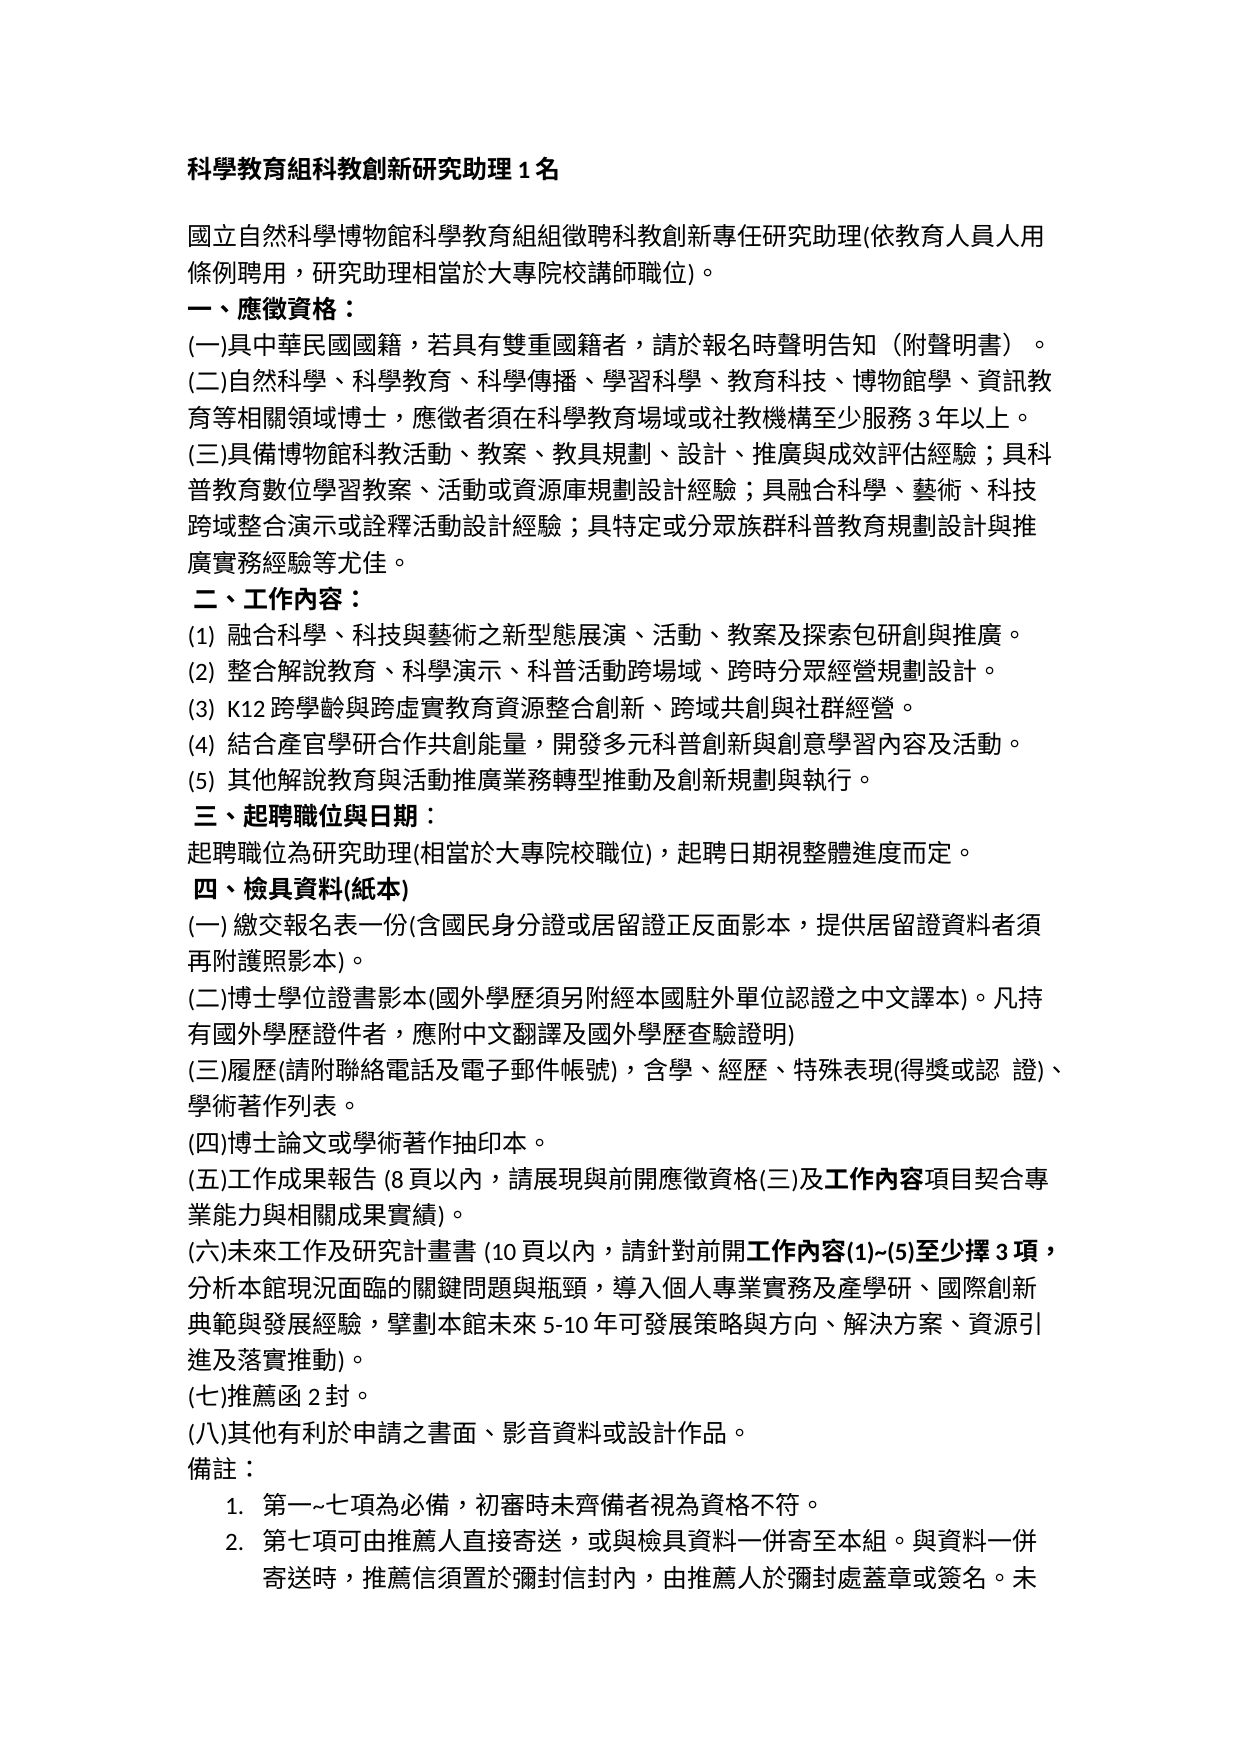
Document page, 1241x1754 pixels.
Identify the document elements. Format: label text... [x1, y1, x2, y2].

text 國立自然科學博物館科學教育組組徵聘科教創新專任研究助理(依教育人員人用條例聘用，研究助理相當於大專院校講師職位)。 [187, 217, 1053, 289]
text (七)推薦函2封。 [187, 1377, 1053, 1413]
text (一)具中華民國國籍，若具有雙重國籍者，請於報名時聲明告知（附聲明書）。 [187, 326, 1053, 362]
list 第一~七項為必備，初審時未齊備者視為資格不符。 [225, 1486, 1053, 1522]
text (六)未來工作及研究計畫書 (10頁以內，請針對前開工作內容(1)~(5)至少擇3項，分析本館現況面臨的關鍵問題與瓶頸，導入個人專業實務及產學研、國際創新典範與發展經驗，擘劃本館未來5-10年可發展策略與方向、解決方案、資源引進及落實推動)。 [187, 1232, 1053, 1377]
text (三)具備博物館科教活動、教案、教具規劃、設計、推廣與成效評估經驗；具科普教育數位學習教案、活動或資源庫規劃設計經驗；具融合科學、藝術、科技跨域整合演示或詮釋活動設計經驗；具特定或分眾族群科普教育規劃設計與推廣實務經驗等尤佳。 [187, 434, 1053, 579]
list 整合解說教育、科學演示、科普活動跨場域、跨時分眾經營規劃設計。 [187, 652, 1053, 688]
text 一、應徵資格： [187, 289, 1053, 326]
text (一) 繳交報名表一份(含國民身分證或居留證正反面影本，提供居留證資料者須再附護照影本)。 [187, 906, 1053, 978]
text (二)自然科學、科學教育、科學傳播、學習科學、教育科技、博物館學、資訊教育等相關領域博士，應徵者須在科學教育場域或社教機構至少服務3年以上。 [187, 362, 1053, 434]
text (三)履歷(請附聯絡電話及電子郵件帳號)，含學、經歷、特殊表現(得獎或認 證)、學術著作列表。 [187, 1051, 1053, 1123]
text (四)博士論文或學術著作抽印本。 [187, 1123, 1053, 1159]
text 科學教育組科教創新研究助理1名 [187, 150, 1053, 186]
text 三、起聘職位與日期： [187, 797, 1053, 833]
list 融合科學、科技與藝術之新型態展演、活動、教案及探索包研創與推廣。 [187, 616, 1053, 652]
text 二、工作內容： [187, 579, 1053, 616]
list 其他解說教育與活動推廣業務轉型推動及創新規劃與執行。 [187, 761, 1053, 797]
list 第七項可由推薦人直接寄送，或與檢具資料一併寄至本組。與資料一併寄送時，推薦信須置於彌封信封內，由推薦人於彌封處蓋章或簽名。未 [225, 1522, 1053, 1594]
list K12跨學齡與跨虛實教育資源整合創新、跨域共創與社群經營。 [187, 688, 1053, 724]
text (五)工作成果報告 (8頁以內，請展現與前開應徵資格(三)及工作內容項目契合專業能力與相關成果實績)。 [187, 1159, 1053, 1232]
text (二)博士學位證書影本(國外學歷須另附經本國駐外單位認證之中文譯本)。凡持有國外學歷證件者，應附中文翻譯及國外學歷查驗證明) [187, 978, 1053, 1051]
text 四、檢具資料(紙本) [187, 869, 1053, 906]
text (八)其他有利於申請之書面、影音資料或設計作品。 [187, 1413, 1053, 1449]
text 備註： [187, 1449, 1053, 1486]
list 結合產官學研合作共創能量，開發多元科普創新與創意學習內容及活動。 [187, 724, 1053, 761]
text 起聘職位為研究助理(相當於大專院校職位)，起聘日期視整體進度而定。 [187, 833, 1053, 869]
